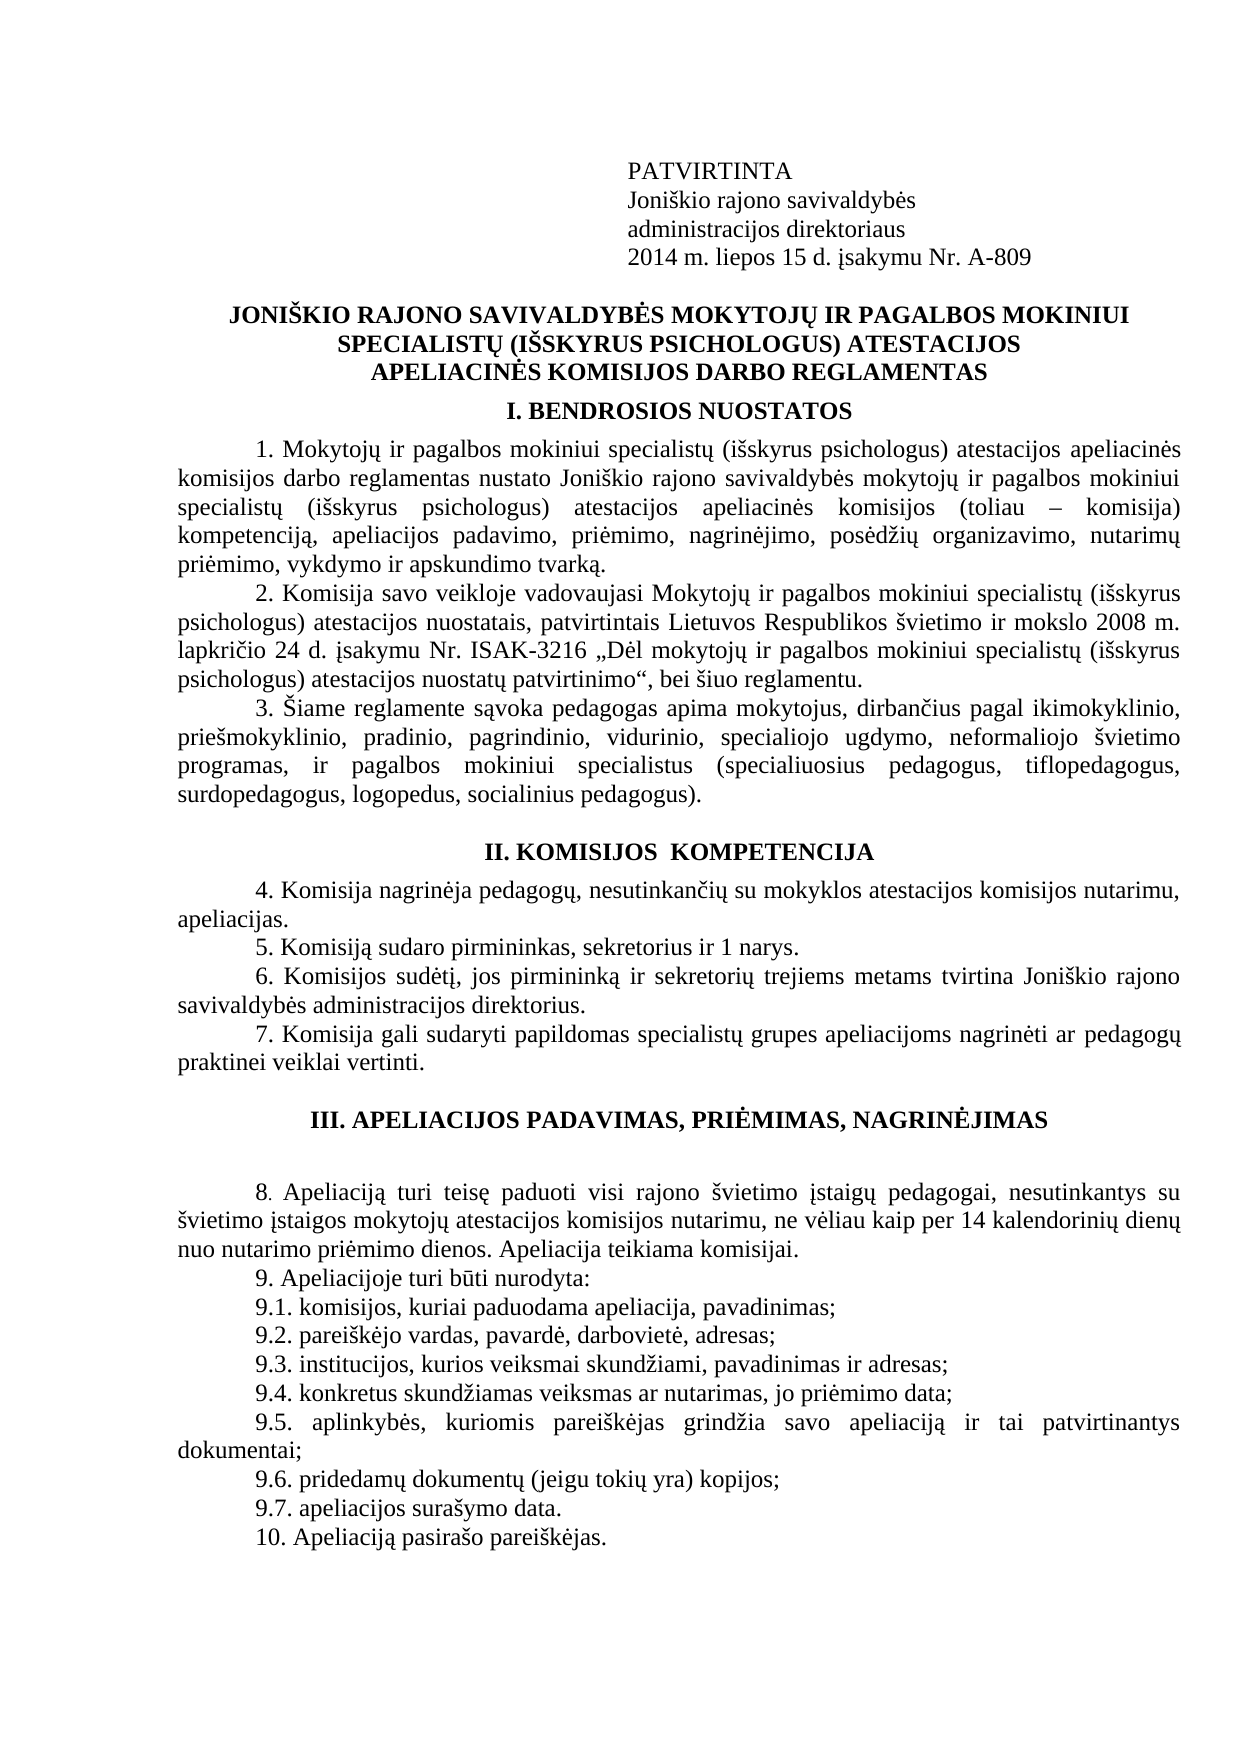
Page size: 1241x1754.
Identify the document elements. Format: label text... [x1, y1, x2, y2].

text 10. Apeliaciją pasirašo pareiškėjas. [177, 1522, 1181, 1551]
text 9.1. komisijos, kuriai paduodama apeliacija, pavadinimas; [177, 1292, 1181, 1321]
text II. Komisijos kompetencija [177, 837, 1181, 865]
text 9.6. pridedamų dokumentų (jeigu tokių yra) kopijos; [177, 1464, 1181, 1493]
text PATVIRTINTA [177, 156, 1181, 185]
text 9.2. pareiškėjo vardas, pavardė, darbovietė, adresas; [177, 1321, 1181, 1349]
text 4. Komisija nagrinėja pedagogų, nesutinkančių su mokyklos atestacijos komisijos nutarimu, apeliacijas. [177, 875, 1181, 932]
text 2. Komisija savo veikloje vadovaujasi Mokytojų ir pagalbos mokiniui specialistų (išskyrus psichologus) atestacijos nuostatais, patvirtintais Lietuvos Respublikos švietimo ir mokslo 2008 m. lapkričio 24 d. įsakymu Nr. ISAK-3216 „Dėl mokytojų ir pagalbos mokiniui specialistų (išskyrus psichologus) atestacijos nuostatų patvirtinimo“, bei šiuo reglamentu. [177, 578, 1181, 693]
text 8. Apeliaciją turi teisę paduoti visi rajono švietimo įstaigų pedagogai, nesutinkantys su švietimo įstaigos mokytojų atestacijos komisijos nutarimu, ne vėliau kaip per 14 kalendorinių dienų nuo nutarimo priėmimo dienos. Apeliacija teikiama komisijai. [177, 1177, 1181, 1263]
text 9.5. aplinkybės, kuriomis pareiškėjas grindžia savo apeliaciją ir tai patvirtinantys dokumentai; [177, 1407, 1181, 1464]
text 1. Mokytojų ir pagalbos mokiniui specialistų (išskyrus psichologus) atestacijos apeliacinės komisijos darbo reglamentas nustato Joniškio rajono savivaldybės mokytojų ir pagalbos mokiniui specialistų (išskyrus psichologus) atestacijos apeliacinės komisijos (toliau – komisija) kompetenciją, apeliacijos padavimo, priėmimo, nagrinėjimo, posėdžių organizavimo, nutarimų priėmimo, vykdymo ir apskundimo tvarką. [177, 434, 1181, 578]
text I. Bendrosios nuostatos [177, 396, 1181, 424]
text 2014 m. liepos 15 d. įsakymu Nr. A-809 [177, 242, 1181, 271]
text III. Apeliacijos padavimas, priėmimas, nagrinėjimas [177, 1105, 1181, 1134]
text Joniškio rajono savivaldybės [177, 185, 1181, 214]
text APELIACINĖS KOMISIJOS DARBO REGLAMENTAS [177, 357, 1181, 386]
text 9. Apeliacijoje turi būti nurodyta: [177, 1263, 1181, 1292]
text 9.3. institucijos, kurios veiksmai skundžiami, pavadinimas ir adresas; [177, 1349, 1181, 1378]
text Joniškio rajono savivaldybės MOKYTOJŲ IR PAGALBOS MOKINIUI SPECIALISTŲ (IŠSKYRUS PSICHOLOGUS) ATESTACIJOS [177, 300, 1181, 357]
text 7. Komisija gali sudaryti papildomas specialistų grupes apeliacijoms nagrinėti ar pedagogų praktinei veiklai vertinti. [177, 1019, 1181, 1076]
text 3. Šiame reglamente sąvoka pedagogas apima mokytojus, dirbančius pagal ikimokyklinio, priešmokyklinio, pradinio, pagrindinio, vidurinio, specialiojo ugdymo, neformaliojo švietimo programas, ir pagalbos mokiniui specialistus (specialiuosius pedagogus, tiflopedagogus, surdopedagogus, logopedus, socialinius pedagogus). [177, 693, 1181, 808]
text 9.4. konkretus skundžiamas veiksmas ar nutarimas, jo priėmimo data; [177, 1378, 1181, 1407]
text administracijos direktoriaus [177, 214, 1181, 242]
text 5. Komisiją sudaro pirmininkas, sekretorius ir 1 narys. [177, 932, 1181, 961]
text 6. Komisijos sudėtį, jos pirmininką ir sekretorių trejiems metams tvirtina Joniškio rajono savivaldybės administracijos direktorius. [177, 961, 1181, 1019]
text 9.7. apeliacijos surašymo data. [177, 1493, 1181, 1522]
